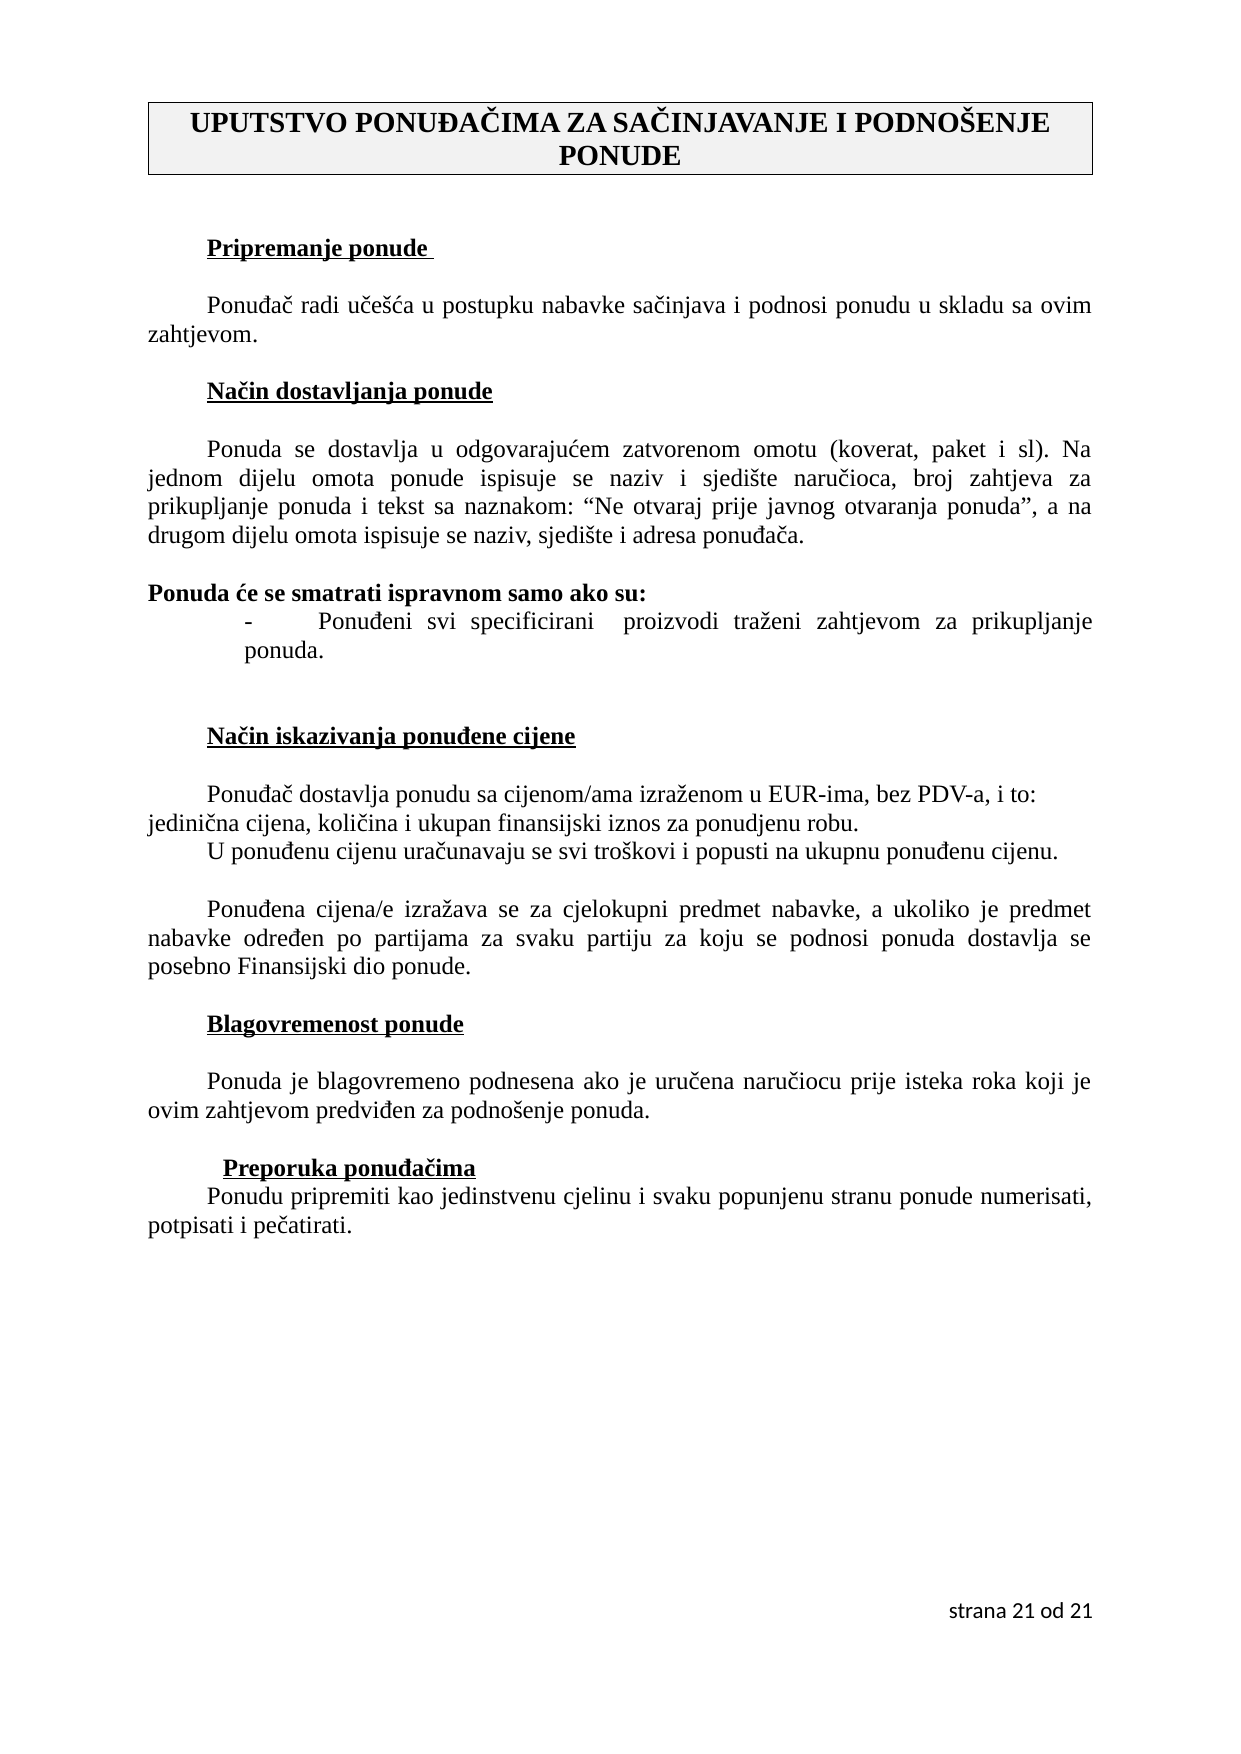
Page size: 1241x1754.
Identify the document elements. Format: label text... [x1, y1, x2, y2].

text Ponuda će se smatrati ispravnom samo ako su: [148, 578, 1093, 606]
text Ponuda se dostavlja u odgovarajućem zatvorenom omotu (koverat, paket i sl). Na jednom dijelu omota ponude ispisuje se naziv i sjedište naručioca, broj zahtjeva za prikupljanje ponuda i tekst sa naznakom: “Ne otvaraj prije javnog otvaranja ponuda”, a na drugom dijelu omota ispisuje se naziv, sjedište i adresa ponuđača. [148, 434, 1093, 549]
text Ponuđač dostavlja ponudu sa cijenom/ama izraženom u EUR-ima, bez PDV-a, i to: [148, 779, 1093, 808]
subtitle UPUTSTVO PONUĐAČIMA ZA SAČINJAVANJE I PODNOŠENJE PONUDE [149, 103, 1092, 174]
list Ponuđeni svi specificirani proizvodi traženi zahtjevom za prikupljanje ponuda. [244, 606, 1093, 664]
text Pripremanje ponude [148, 233, 1093, 261]
text Ponuđač radi učešća u postupku nabavke sačinjava i podnosi ponudu u skladu sa ovim zahtjevom. [148, 290, 1093, 348]
text Način dostavljanja ponude [148, 376, 1093, 405]
text Blagovremenost ponude [148, 1009, 1093, 1038]
text Ponuda je blagovremeno podnesena ako je uručena naručiocu prije isteka roka koji je ovim zahtjevom predviđen za podnošenje ponuda. [148, 1066, 1093, 1124]
text jedinična cijena, količina i ukupan finansijski iznos za ponudjenu robu. [148, 808, 1093, 836]
text Ponudu pripremiti kao jedinstvenu cjelinu i svaku popunjenu stranu ponude numerisati, potpisati i pečatirati. [148, 1181, 1093, 1239]
text Način iskazivanja ponuđene cijene [148, 721, 1093, 750]
text U ponuđenu cijenu uračunavaju se svi troškovi i popusti na ukupnu ponuđenu cijenu. [148, 836, 1093, 865]
text Ponuđena cijena/e izražava se za cjelokupni predmet nabavke, a ukoliko je predmet nabavke određen po partijama za svaku partiju za koju se podnosi ponuda dostavlja se posebno Finansijski dio ponude. [148, 894, 1093, 980]
text Preporuka ponuđačima [148, 1153, 1093, 1181]
